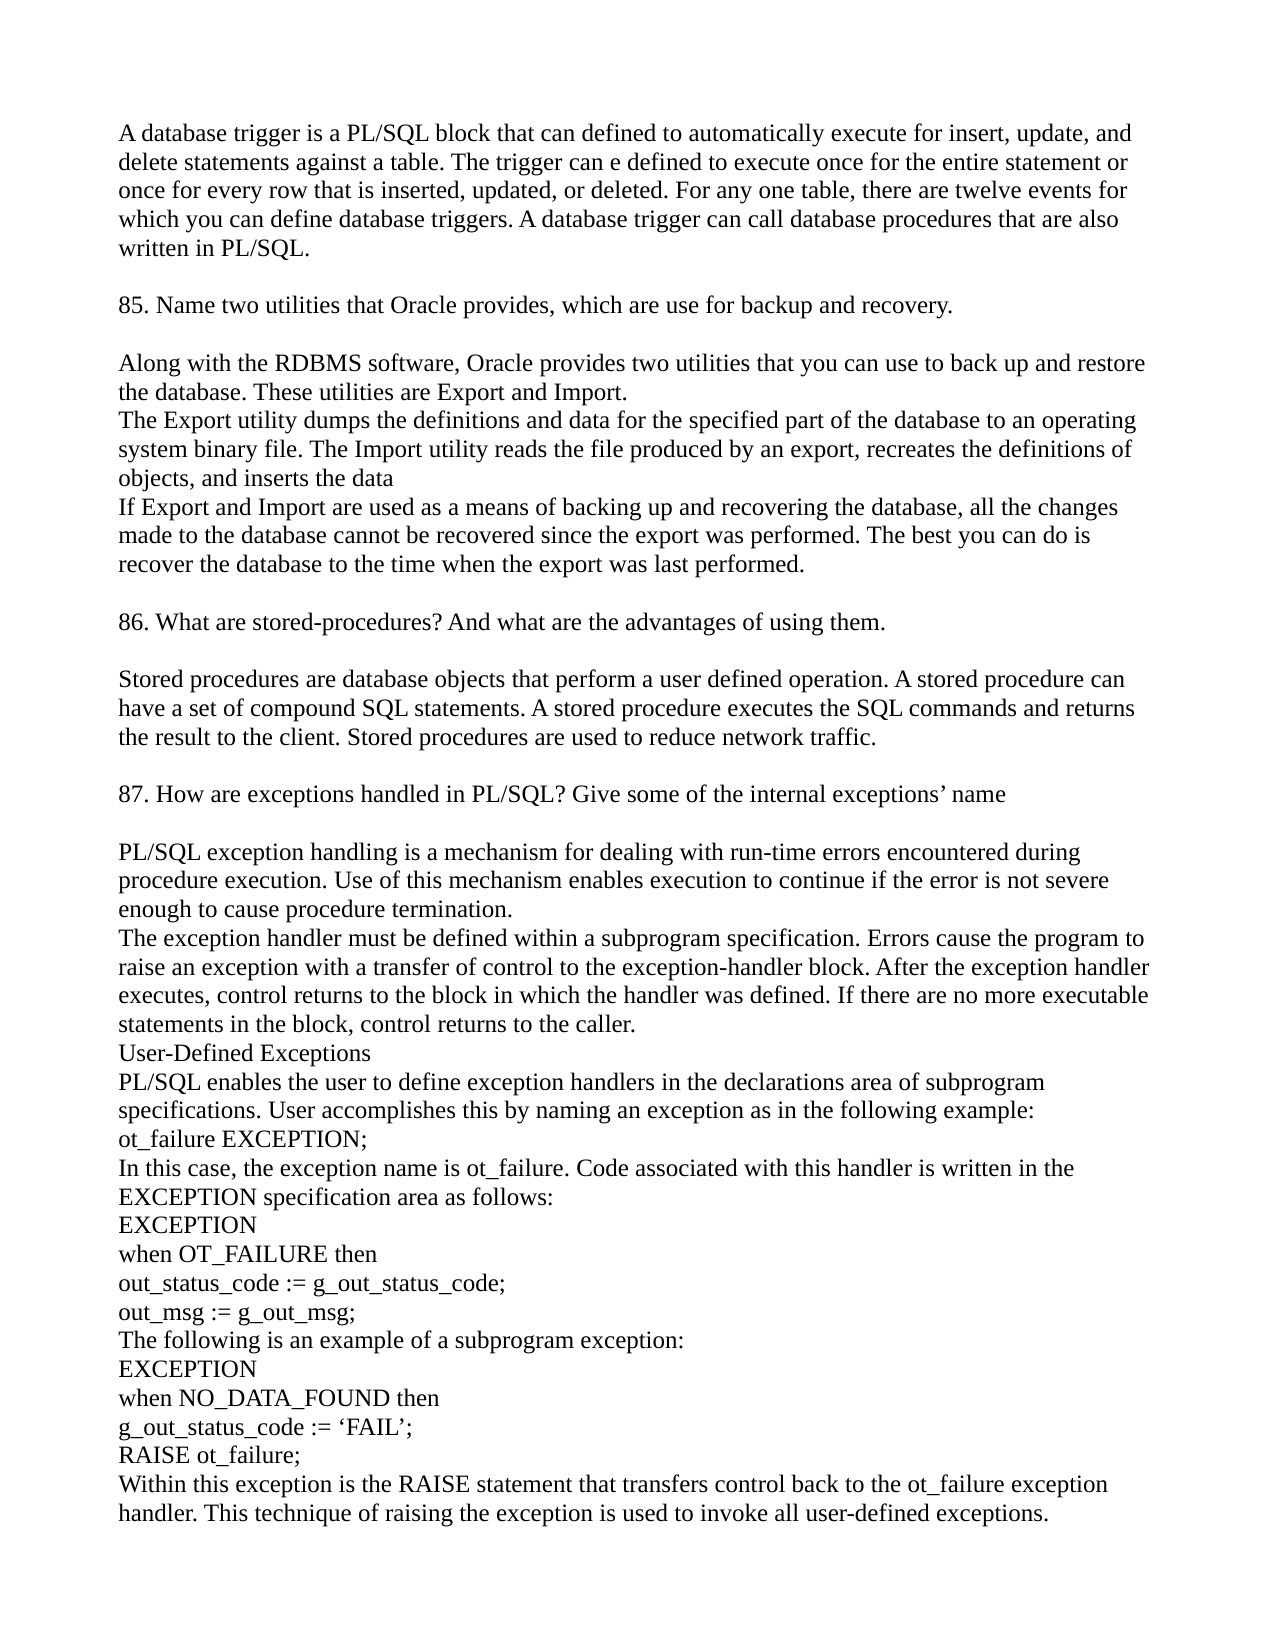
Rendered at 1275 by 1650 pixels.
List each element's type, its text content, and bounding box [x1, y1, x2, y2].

text A database trigger is a PL/SQL block that can defined to automatically execute for insert, update, and delete statements against a table. The trigger can e defined to execute once for the entire statement or once for every row that is inserted, updated, or deleted. For any one table, there are twelve events for which you can define database triggers. A database trigger can call database procedures that are also written in PL/SQL. 85. Name two utilities that Oracle provides, which are use for backup and recovery. Along with the RDBMS software, Oracle provides two utilities that you can use to back up and restore the database. These utilities are Export and Import. The Export utility dumps the definitions and data for the specified part of the database to an operating system binary file. The Import utility reads the file produced by an export, recreates the definitions of objects, and inserts the data If Export and Import are used as a means of backing up and recovering the database, all the changes made to the database cannot be recovered since the export was performed. The best you can do is recover the database to the time when the export was last performed. 86. What are stored-procedures? And what are the advantages of using them. Stored procedures are database objects that perform a user defined operation. A stored procedure can have a set of compound SQL statements. A stored procedure executes the SQL commands and returns the result to the client. Stored procedures are used to reduce network traffic. 87. How are exceptions handled in PL/SQL? Give some of the internal exceptions’ name PL/SQL exception handling is a mechanism for dealing with run-time errors encountered during procedure execution. Use of this mechanism enables execution to continue if the error is not severe enough to cause procedure termination. The exception handler must be defined within a subprogram specification. Errors cause the program to raise an exception with a transfer of control to the exception-handler block. After the exception handler executes, control returns to the block in which the handler was defined. If there are no more executable statements in the block, control returns to the caller. User-Defined Exceptions PL/SQL enables the user to define exception handlers in the declarations area of subprogram specifications. User accomplishes this by naming an exception as in the following example: ot_failure EXCEPTION; In this case, the exception name is ot_failure. Code associated with this handler is written in the EXCEPTION specification area as follows: EXCEPTION when OT_FAILURE then out_status_code := g_out_status_code; out_msg := g_out_msg; The following is an example of a subprogram exception: EXCEPTION when NO_DATA_FOUND then g_out_status_code := ‘FAIL’; RAISE ot_failure; Within this exception is the RAISE statement that transfers control back to the ot_failure exception handler. This technique of raising the exception is used to invoke all user-defined exceptions. [118, 118, 1157, 1527]
